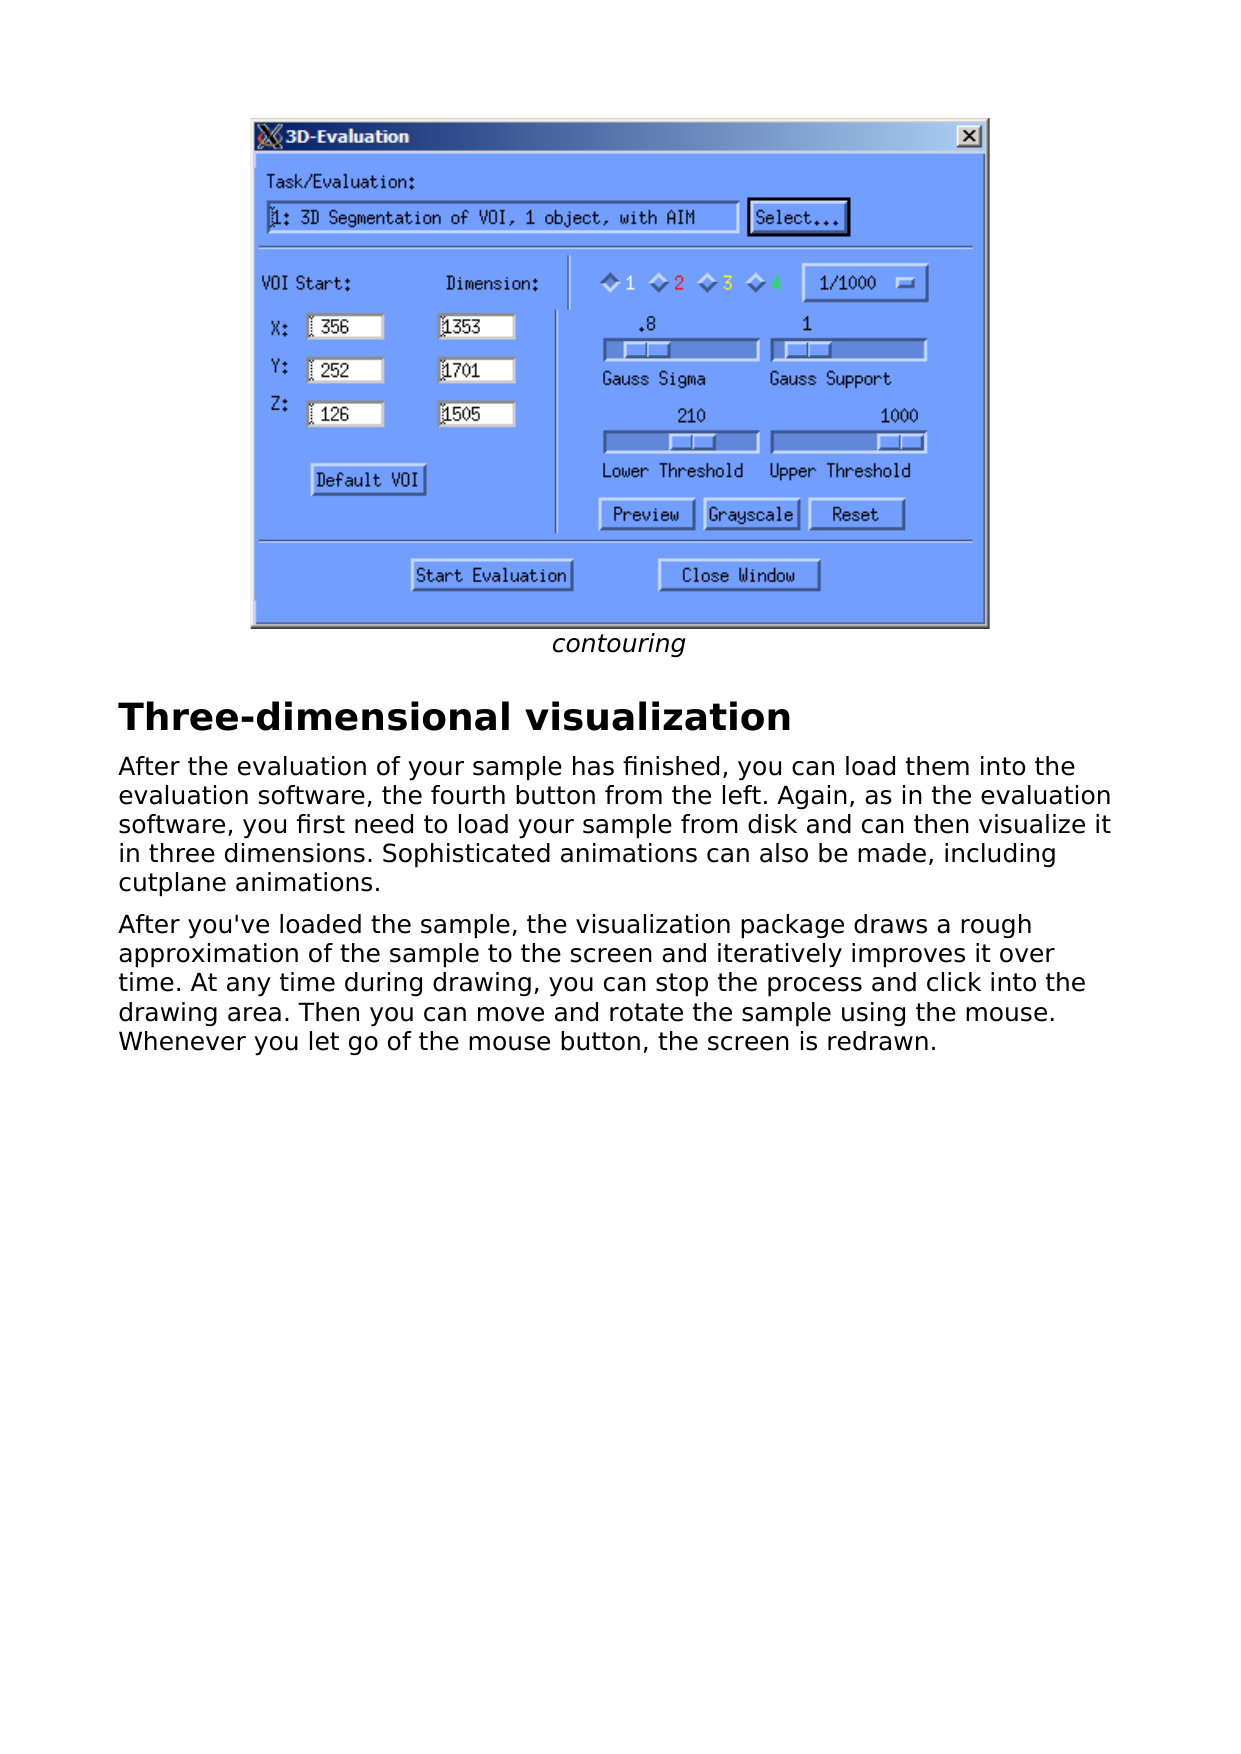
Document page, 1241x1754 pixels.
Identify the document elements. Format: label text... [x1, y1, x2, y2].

text After the evaluation of your sample has finished, you can load them into the evaluation software, the fourth button from the left. Again, as in the evaluation software, you first need to load your sample from disk and can then visualize it in three dimensions. Sophisticated animations can also be made, including cutplane animations. [118, 752, 1122, 898]
picture [250, 118, 990, 629]
text After you've loaded the sample, the visualization package draws a rough approximation of the sample to the screen and iteratively improves it over time. At any time during drawing, you can stop the process and click into the drawing area. Then you can move and rotate the sample using the mouse. Whenever you let go of the mouse button, the screen is redrawn. [118, 910, 1122, 1056]
text contouring [251, 629, 990, 658]
subtitle Three-dimensional visualization [118, 696, 1122, 739]
